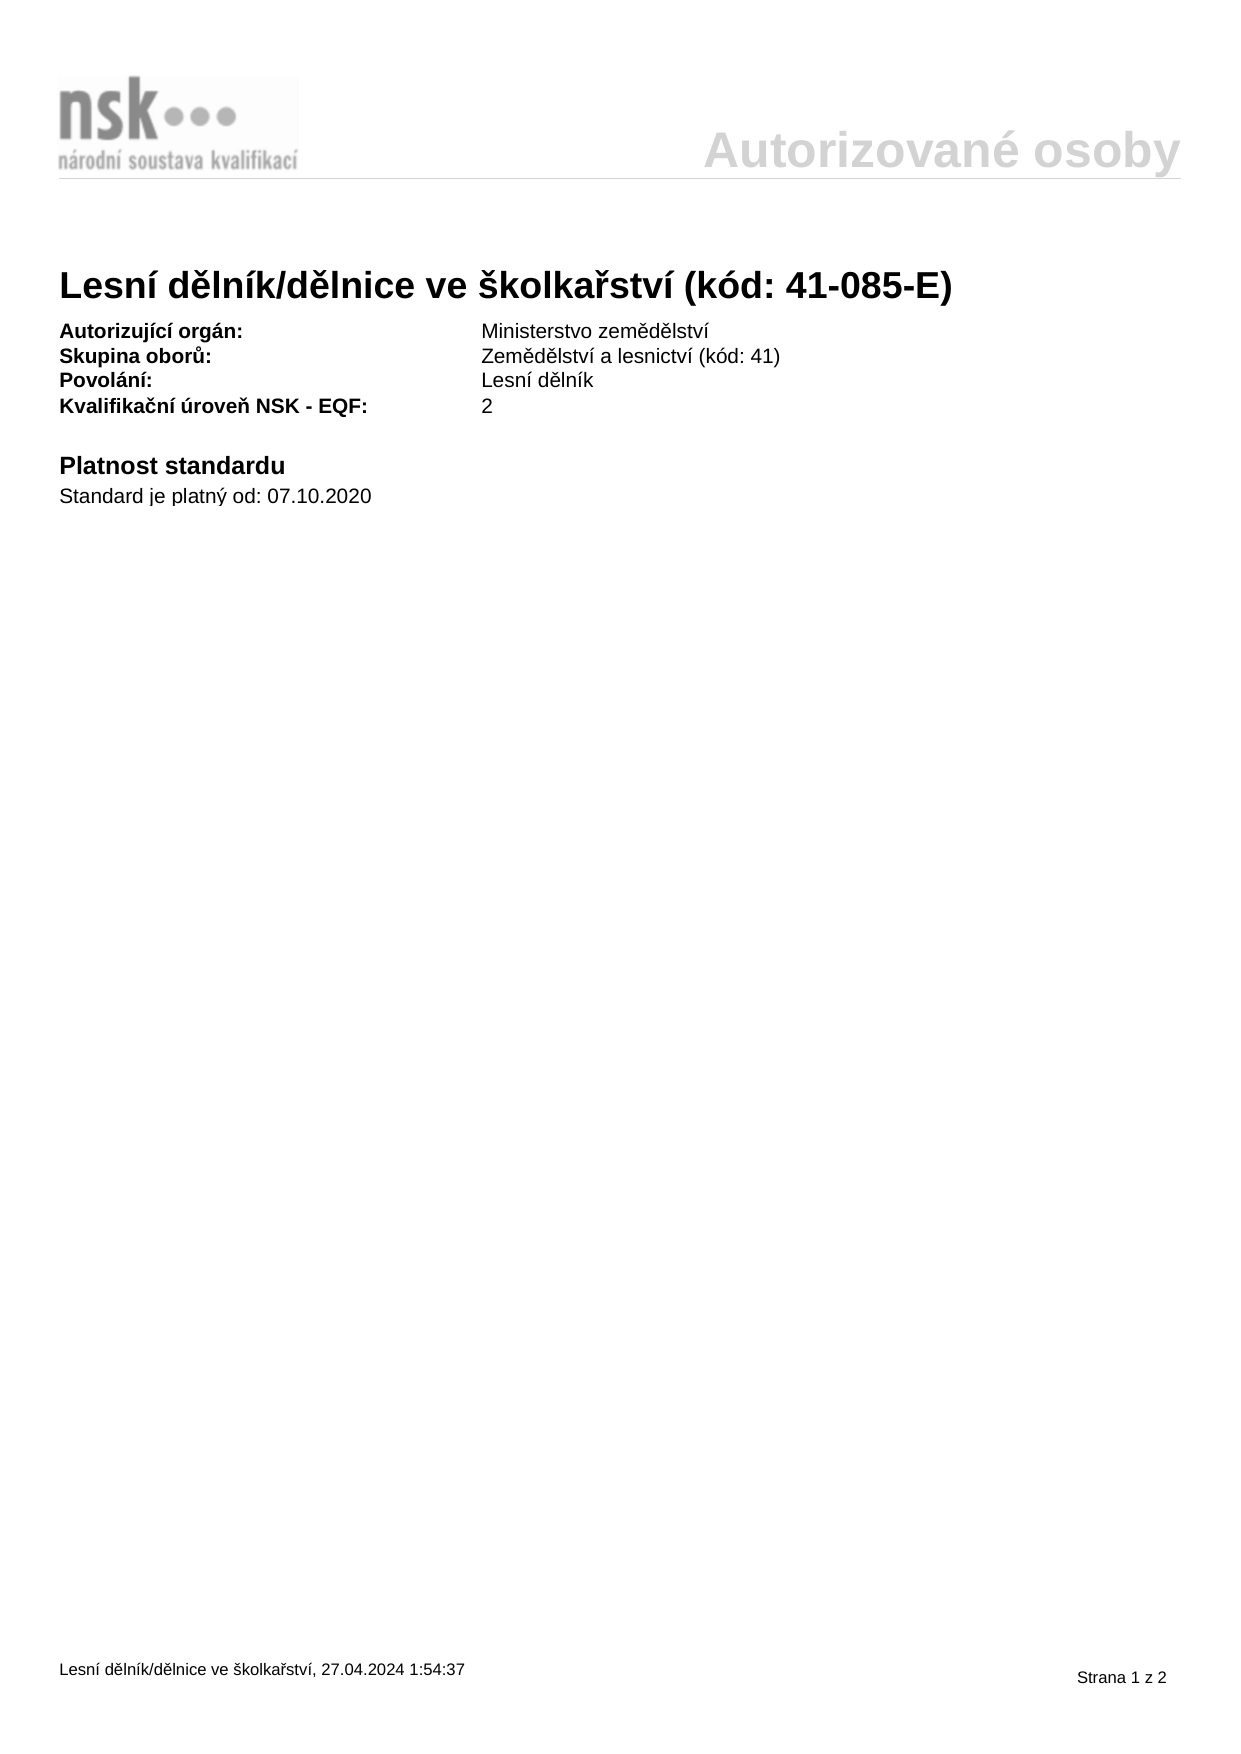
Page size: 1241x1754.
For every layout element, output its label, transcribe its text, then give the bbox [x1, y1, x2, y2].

table_cell [481, 307, 617, 319]
table_cell [119, 1384, 481, 1659]
table_cell [618, 1384, 626, 1659]
table_cell [618, 196, 626, 224]
table_cell [860, 1384, 886, 1659]
table_cell [481, 172, 617, 178]
table_cell [1167, 1384, 1181, 1659]
picture [57, 59, 619, 172]
table_cell [1167, 307, 1181, 319]
table_cell [886, 1106, 1167, 1383]
table_cell [481, 196, 617, 224]
table_header [619, 59, 626, 172]
table_cell Autorizující orgán: [59, 319, 481, 343]
table_cell [626, 806, 860, 1106]
table_cell Skupina oborů: [59, 344, 481, 368]
table_cell [59, 307, 119, 319]
table_cell [59, 1106, 119, 1383]
table_cell [481, 1384, 617, 1659]
table_cell [1167, 1106, 1181, 1383]
table_cell [618, 1106, 626, 1383]
table_cell [618, 418, 626, 447]
table_cell Ministerstvo zemědělství [481, 319, 1181, 344]
table_cell [59, 179, 1181, 196]
table_cell [860, 418, 886, 447]
table_cell [119, 506, 481, 806]
table_cell [886, 196, 1167, 224]
table_cell Povolání: [59, 368, 481, 392]
table_cell [59, 172, 119, 178]
table_cell Lesní dělník/dělnice ve školkařství (kód: 41-085-E) [59, 224, 1181, 307]
table_cell [860, 307, 886, 319]
table_cell [1167, 1660, 1181, 1696]
table_cell 2 [481, 394, 1181, 417]
table_cell [618, 506, 626, 806]
table_cell [860, 196, 886, 224]
table_cell [1167, 418, 1181, 447]
table_cell [618, 307, 626, 319]
table_cell [860, 506, 886, 806]
table_cell Platnost standardu [59, 448, 1181, 483]
table_cell [1167, 806, 1181, 1106]
table_cell [626, 196, 860, 224]
table_cell [886, 506, 1167, 806]
table_cell [119, 1106, 481, 1383]
table_cell [886, 307, 1167, 319]
table_cell [59, 196, 119, 224]
table_cell [481, 1106, 617, 1383]
table_cell [886, 806, 1167, 1106]
table_cell [119, 806, 481, 1106]
table_cell Strana 1 z 2 [860, 1660, 1167, 1696]
table_cell [626, 1106, 860, 1383]
table_cell [59, 418, 119, 447]
table_cell [626, 307, 860, 319]
table_cell [119, 418, 481, 447]
table_cell [481, 506, 617, 806]
table_header Autorizované osoby [626, 59, 1181, 178]
table_cell [618, 806, 626, 1106]
table_cell [119, 307, 481, 319]
table_cell [860, 806, 886, 1106]
table_cell [886, 1384, 1167, 1659]
table_cell [886, 418, 1167, 447]
table_cell Lesní dělník [481, 368, 1181, 393]
table_cell [618, 172, 626, 178]
table_cell [119, 196, 481, 224]
table_cell [626, 418, 860, 447]
table_cell [481, 418, 617, 447]
table_cell [481, 806, 617, 1106]
table_cell [119, 172, 481, 178]
table_cell Zemědělství a lesnictví (kód: 41) [481, 344, 1181, 368]
table_cell [1167, 506, 1181, 806]
table_cell Kvalifikační úroveň NSK - EQF: [59, 394, 481, 417]
table_cell [626, 1384, 860, 1659]
table_cell [59, 1384, 119, 1659]
table_cell Lesní dělník/dělnice ve školkařství, 27.04.2024 1:54:37 [59, 1660, 860, 1696]
table_cell [860, 1106, 886, 1383]
table_cell [59, 506, 119, 806]
table_cell [626, 506, 860, 806]
table_cell [1167, 196, 1181, 224]
table_cell [59, 806, 119, 1106]
table_cell Standard je platný od: 07.10.2020 [59, 484, 1181, 506]
